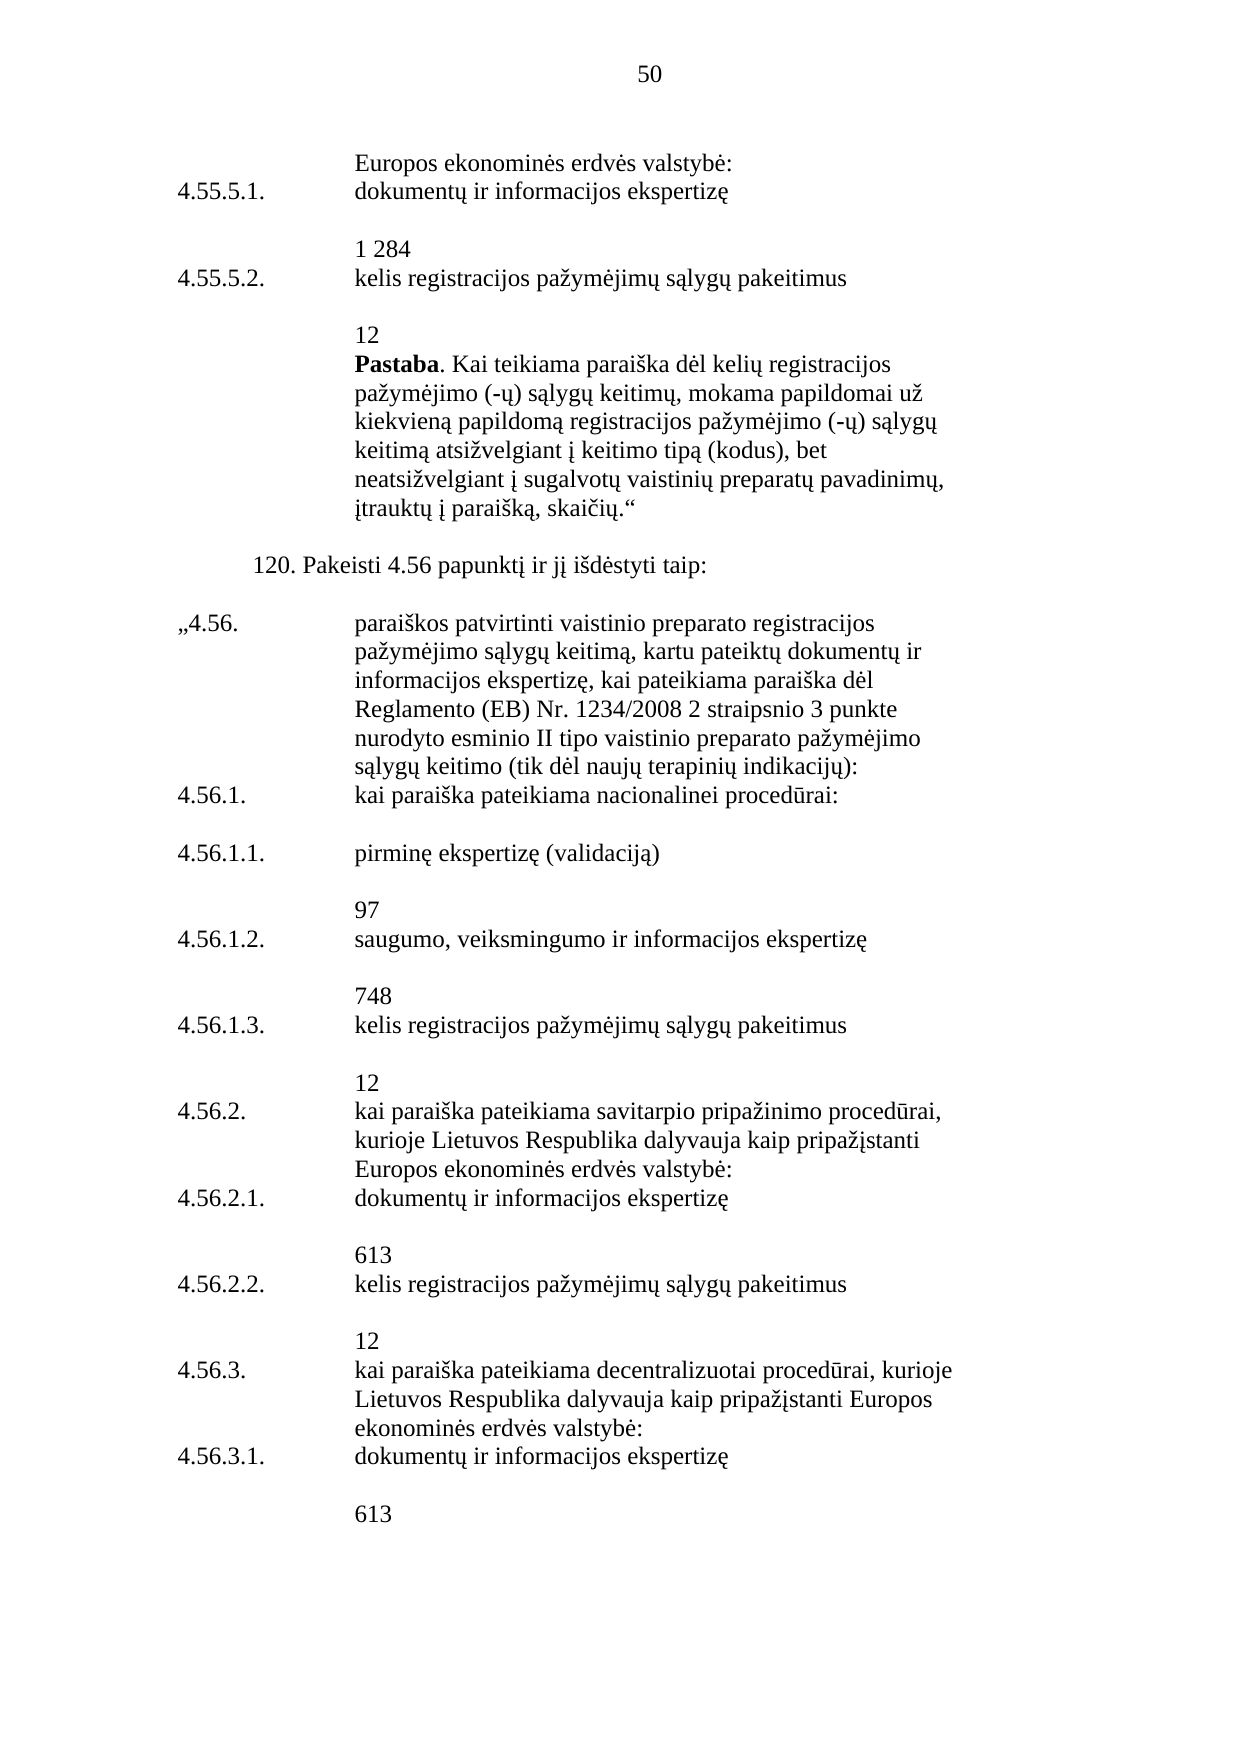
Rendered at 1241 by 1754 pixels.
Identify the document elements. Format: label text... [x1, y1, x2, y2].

text 4.56.2. kai paraiška pateikiama savitarpio pripažinimo procedūrai, [177, 1096, 974, 1125]
text kurioje Lietuvos Respublika dalyvauja kaip pripažįstanti [354, 1125, 974, 1154]
text sąlygų keitimo (tik dėl naujų terapinių indikacijų): [354, 751, 974, 780]
text 4.56.3. kai paraiška pateikiama decentralizuotai procedūrai, kurioje [177, 1355, 974, 1384]
text kiekvieną papildomą registracijos pažymėjimo (-ų) sąlygų [354, 406, 974, 435]
text 4.55.5.2. kelis registracijos pažymėjimų sąlygų pakeitimus 12 [177, 263, 974, 349]
text pažymėjimo (-ų) sąlygų keitimų, mokama papildomai už [354, 378, 974, 406]
text Reglamento (EB) Nr. 1234/2008 2 straipsnio 3 punkte [354, 694, 974, 723]
text 4.56.3.1. dokumentų ir informacijos ekspertizę 613 [177, 1441, 974, 1528]
text 4.56.1. kai paraiška pateikiama nacionalinei procedūrai: [177, 780, 974, 838]
text 4.56.1.1. pirminę ekspertizę (validaciją) 97 [177, 838, 974, 924]
text Europos ekonominės erdvės valstybė: [354, 1154, 974, 1183]
text informacijos ekspertizę, kai pateikiama paraiška dėl [354, 665, 974, 694]
text 4.56.2.1. dokumentų ir informacijos ekspertizę 613 [177, 1183, 974, 1269]
text „4.56. paraiškos patvirtinti vaistinio preparato registracijos [177, 608, 974, 636]
text neatsižvelgiant į sugalvotų vaistinių preparatų pavadinimų, [354, 464, 974, 493]
text 4.56.1.2. saugumo, veiksmingumo ir informacijos ekspertizę 748 [177, 924, 974, 1010]
text pažymėjimo sąlygų keitimą, kartu pateiktų dokumentų ir [354, 636, 974, 665]
text keitimą atsižvelgiant į keitimo tipą (kodus), bet [354, 435, 974, 464]
text nurodyto esminio II tipo vaistinio preparato pažymėjimo [354, 723, 974, 751]
text Pastaba. Kai teikiama paraiška dėl kelių registracijos [354, 349, 974, 378]
text 4.55.5.1. dokumentų ir informacijos ekspertizę 1 284 [177, 176, 974, 263]
text įtrauktų į paraišką, skaičių.“ [354, 493, 974, 521]
text ekonominės erdvės valstybė: [354, 1413, 974, 1441]
text Lietuvos Respublika dalyvauja kaip pripažįstanti Europos [354, 1384, 974, 1413]
text Europos ekonominės erdvės valstybė: [354, 148, 974, 176]
text 4.56.1.3. kelis registracijos pažymėjimų sąlygų pakeitimus 12 [177, 1010, 974, 1096]
text 120. Pakeisti 4.56 papunktį ir jį išdėstyti taip: [177, 550, 1122, 579]
text 4.56.2.2. kelis registracijos pažymėjimų sąlygų pakeitimus 12 [177, 1269, 974, 1355]
